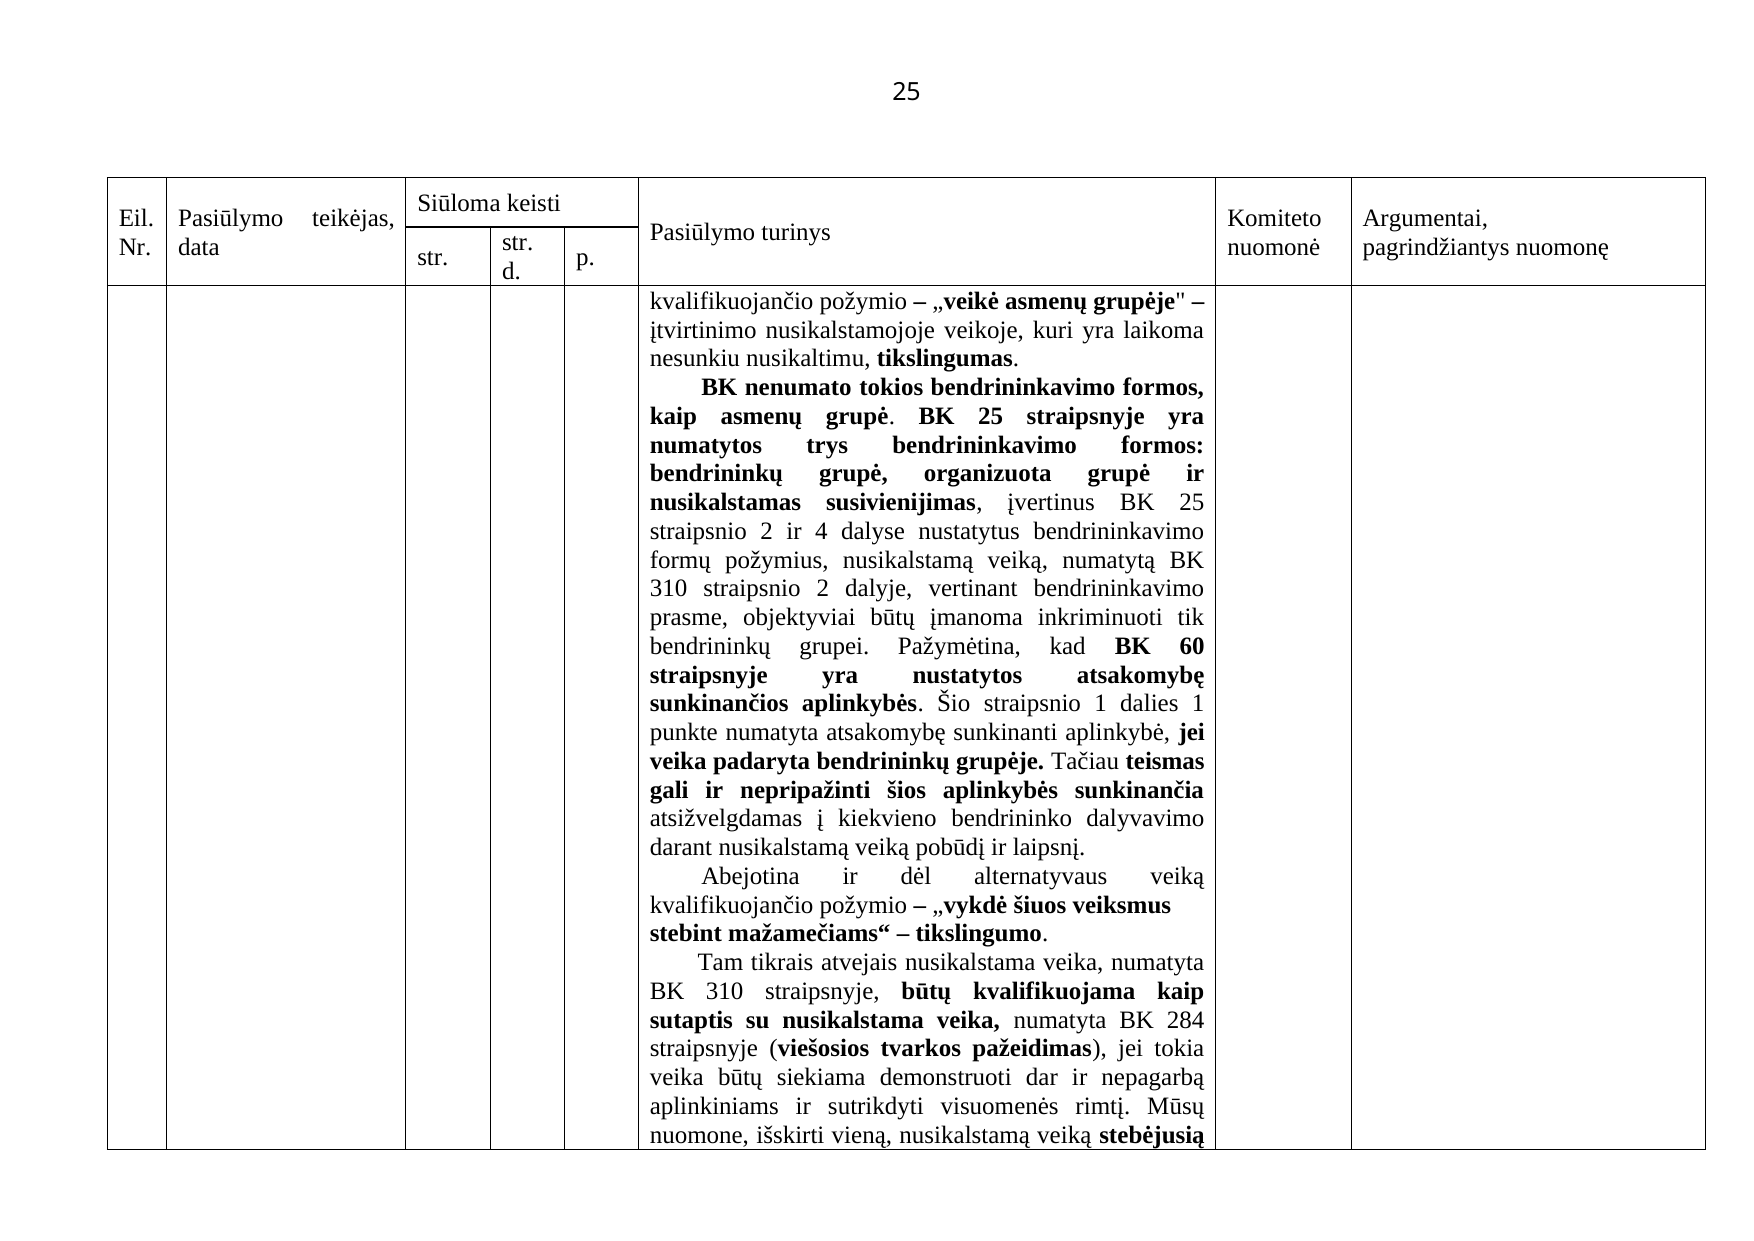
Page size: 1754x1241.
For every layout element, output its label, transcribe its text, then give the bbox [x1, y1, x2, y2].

table_cell [167, 286, 405, 1148]
table_cell [565, 286, 638, 1148]
table_header Pasiūlymo turinys [639, 178, 1215, 285]
table_header Argumentai, pagrindžiantys nuomonę [1352, 178, 1705, 285]
table_cell str. [406, 228, 490, 285]
table_header Komiteto nuomonė [1216, 178, 1351, 285]
table_cell [1216, 286, 1351, 1148]
table_header Siūloma keisti [406, 178, 638, 226]
table_cell [1352, 286, 1705, 1148]
table_cell p. [565, 228, 638, 285]
table_cell kvalifikuojančio požymio – „veikė asmenų grupėje" – įtvirtinimo nusikalstamojoje veikoje, kuri yra laikoma nesunkiu nusikaltimu, tikslingumas. BK nenumato tokios bendrininkavimo formos, kaip asmenų grupė. BK 25 straipsnyje yra numatytos trys bendrininkavimo formos: bendrininkų grupė, organizuota grupė ir nusikalstamas susivienijimas, įvertinus BK 25 straipsnio 2 ir 4 dalyse nustatytus bendrininkavimo formų požymius, nusikalstamą veiką, numatytą BK 310 straipsnio 2 dalyje, vertinant bendrininkavimo prasme, objektyviai būtų įmanoma inkriminuoti tik bendrininkų grupei. Pažymėtina, kad BK 60 straipsnyje yra nustatytos atsakomybę sunkinančios aplinkybės. Šio straipsnio 1 dalies 1 punkte numatyta atsakomybę sunkinanti aplinkybė, jei veika padaryta bendrininkų grupėje. Tačiau teismas gali ir nepripažinti šios aplinkybės sunkinančia atsižvelgdamas į kiekvieno bendrininko dalyvavimo darant nusikalstamą veiką pobūdį ir laipsnį. Abejotina ir dėl alternatyvaus veiką kvalifikuojančio požymio – „vykdė šiuos veiksmus stebint mažamečiams“ – tikslingumo. Tam tikrais atvejais nusikalstama veika, numatyta BK 310 straipsnyje, būtų kvalifikuojama kaip sutaptis su nusikalstama veika, numatyta BK 284 straipsnyje (viešosios tvarkos pažeidimas), jei tokia veika būtų siekiama demonstruoti dar ir nepagarbą aplinkiniams ir sutrikdyti visuomenės rimtį. Mūsų nuomone, išskirti vieną, nusikalstamą veiką stebėjusią [639, 286, 1215, 1148]
table_cell [406, 286, 490, 1148]
table_header Eil. Nr. [108, 178, 166, 285]
table_cell str. d. [491, 228, 564, 285]
table_cell [108, 286, 166, 1148]
table_header Pasiūlymo teikėjas, data [167, 178, 405, 285]
table_cell [491, 286, 564, 1148]
